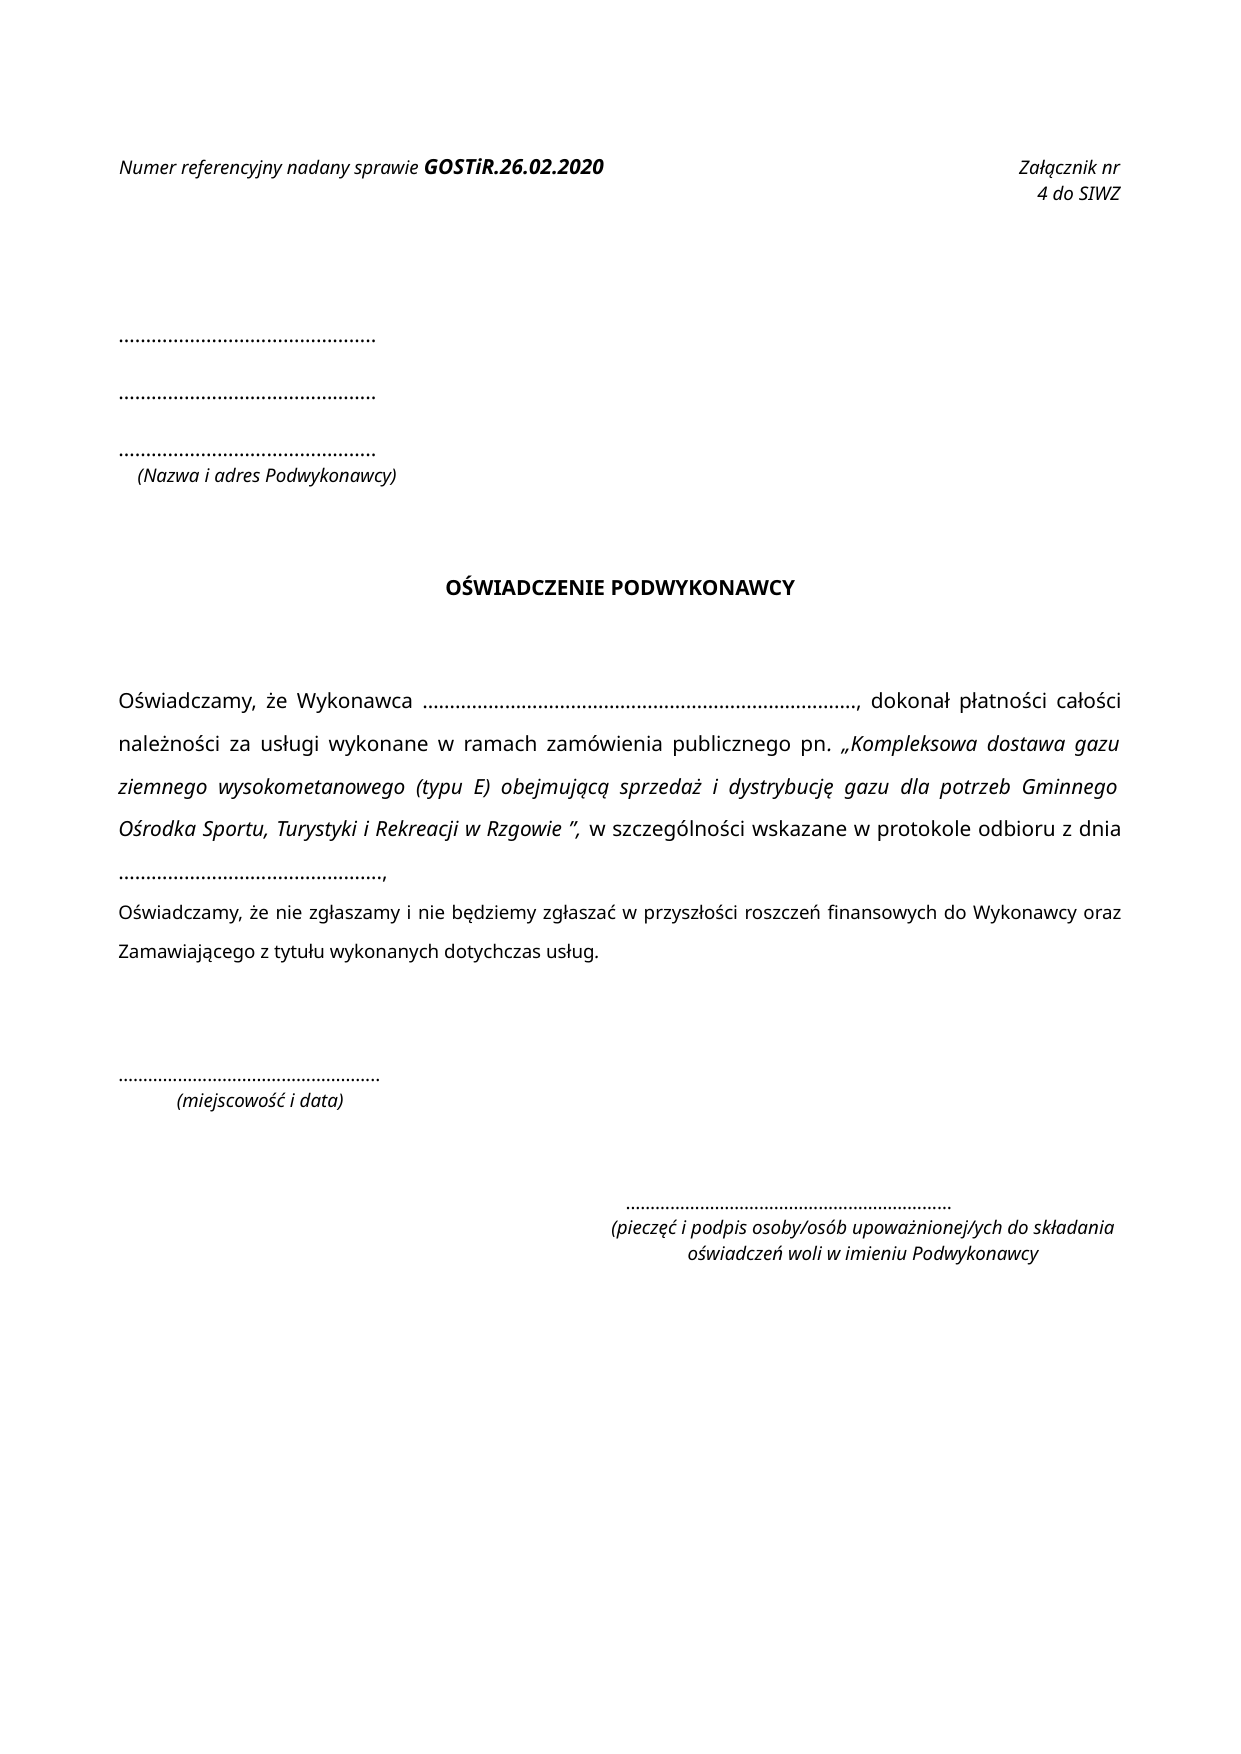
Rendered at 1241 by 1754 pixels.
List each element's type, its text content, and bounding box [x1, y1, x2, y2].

text Numer referencyjny nadany sprawie GOSTiR.26.02.2020 Załącznik nr 4 do SIWZ [118, 152, 1122, 206]
text …………………………………………….. [118, 1061, 1122, 1087]
text ………………………………………………………… [118, 1189, 1122, 1214]
text (Nazwa i adres Podwykonawcy) [118, 462, 1122, 488]
text (pieczęć i podpis osoby/osób upoważnionej/ych do składania oświadczeń woli w imieniu Podwykonawcy [605, 1214, 1122, 1266]
text OŚWIADCZENIE PODWYKONAWCY [118, 573, 1122, 601]
text ……………………………………….. [118, 434, 1122, 462]
text (miejscowość i data) [118, 1087, 1122, 1138]
text ……………………………………….. [118, 377, 1122, 405]
text Oświadczamy, że nie zgłaszamy i nie będziemy zgłaszać w przyszłości roszczeń finansowych do Wykonawcy oraz Zamawiającego z tytułu wykonanych dotychczas usług. [118, 900, 1122, 963]
text Oświadczamy, że Wykonawca ……………………………………………………………………., dokonał płatności całości należności za usługi wykonane w ramach zamówienia publicznego pn. „Kompleksowa dostawa gazu ziemnego wysokometanowego (typu E) obejmującą sprzedaż i dystrybucję gazu dla potrzeb Gminnego Ośrodka Sportu, Turystyki i Rekreacji w Rzgowie ”, w szczególności wskazane w protokole odbioru z dnia ………………………..………………., [118, 687, 1122, 886]
text ……………………………………….. [118, 320, 1122, 348]
